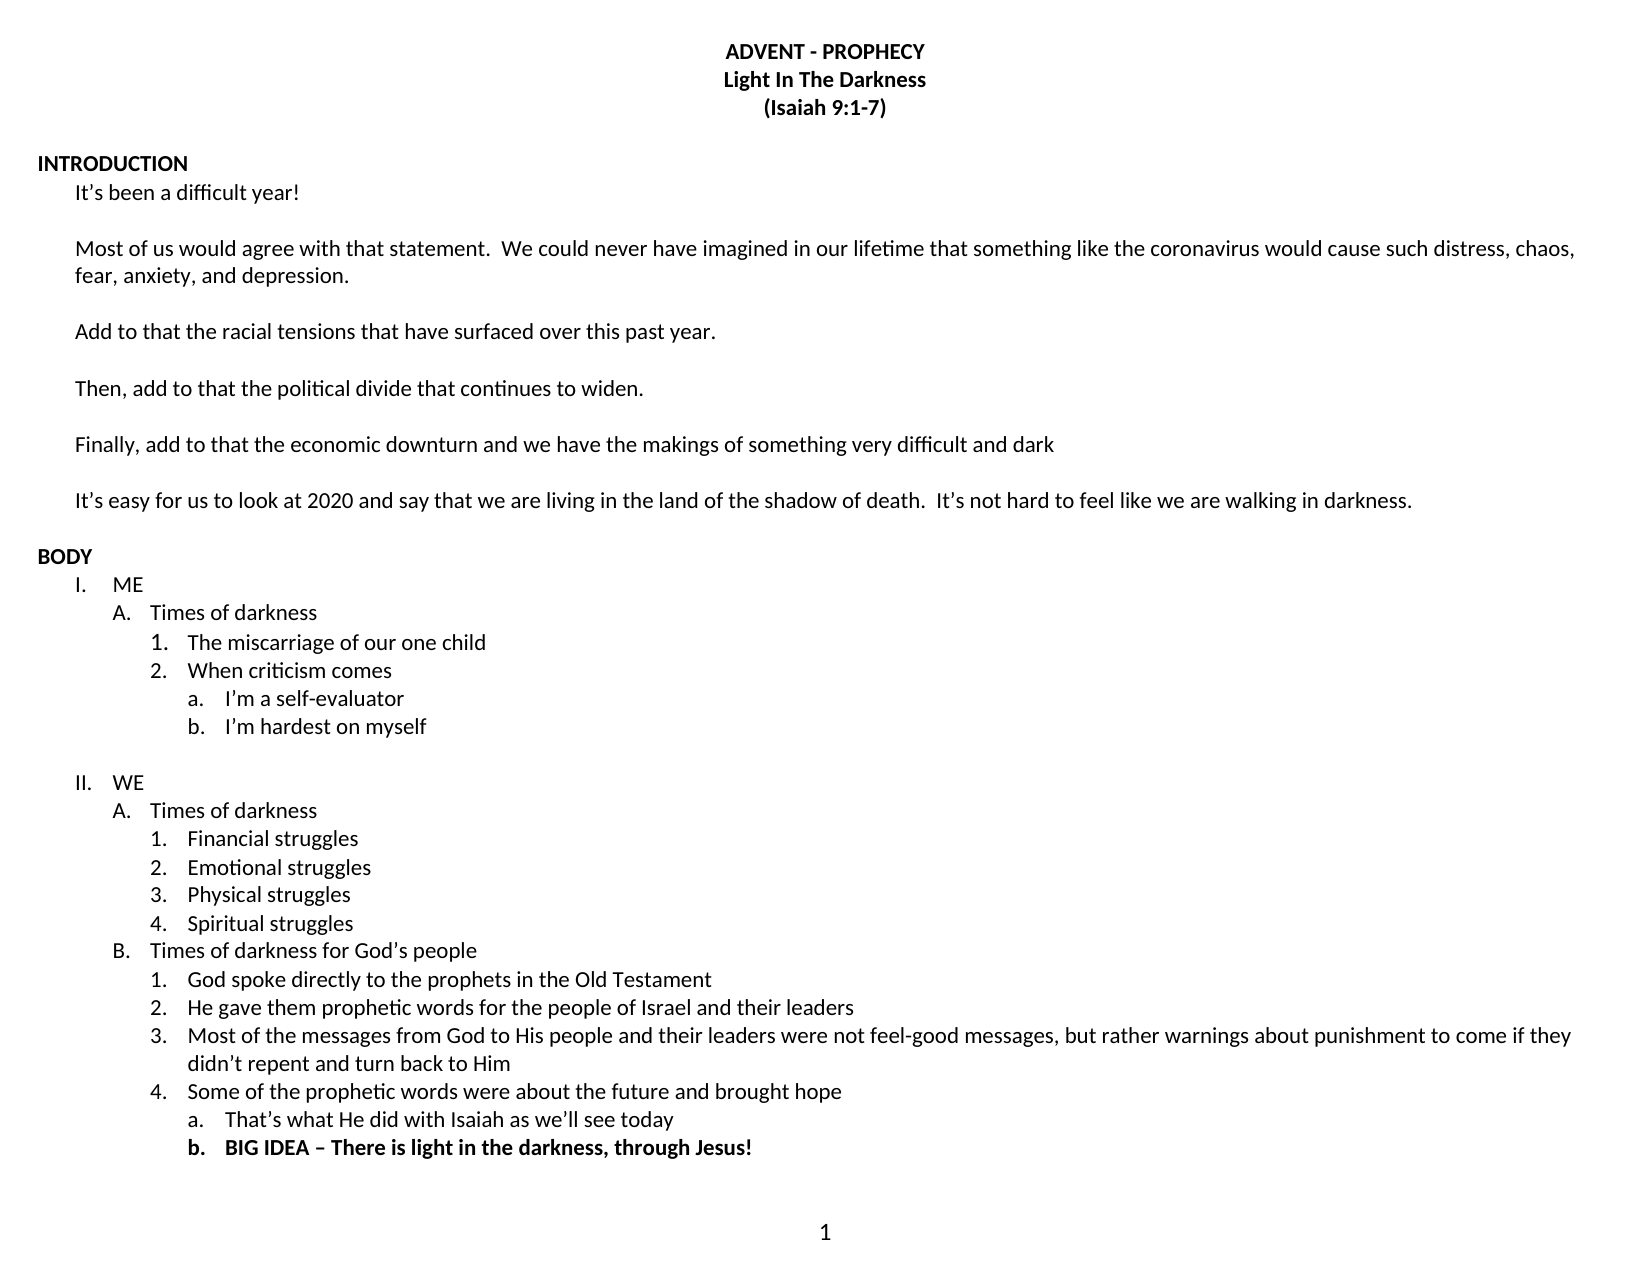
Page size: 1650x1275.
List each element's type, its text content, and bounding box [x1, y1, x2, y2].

text Add to that the racial tensions that have surfaced over this past year. [75, 318, 1612, 346]
list He gave them prophetic words for the people of Israel and their leaders [150, 993, 1612, 1021]
list ME [75, 570, 1612, 598]
list The miscarriage of our one child [150, 626, 1612, 656]
list God spoke directly to the prophets in the Old Testament [150, 965, 1612, 993]
text (Isaiah 9:1-7) [37, 93, 1612, 122]
list Times of darkness [112, 598, 1612, 626]
text BODY [37, 542, 1612, 570]
list Financial struggles [150, 824, 1612, 853]
text INTRODUCTION [37, 149, 1612, 178]
list Most of the messages from God to His people and their leaders were not feel-good messages, but rather warnings about punishment to come if they didn’t repent and turn back to Him [150, 1021, 1612, 1077]
text Most of us would agree with that statement. We could never have imagined in our lifetime that something like the coronavirus would cause such distress, chaos, fear, anxiety, and depression. [75, 234, 1612, 290]
text ADVENT - PROPHECY [37, 37, 1612, 66]
list I’m a self-evaluator [187, 684, 1612, 712]
text Then, add to that the political divide that continues to widen. [75, 374, 1612, 402]
list When criticism comes [150, 656, 1612, 684]
list That’s what He did with Isaiah as we’ll see today [187, 1105, 1612, 1133]
list Times of darkness [112, 797, 1612, 824]
list Spiritual struggles [150, 909, 1612, 937]
list Emotional struggles [150, 853, 1612, 881]
list WE [75, 768, 1612, 797]
list I’m hardest on myself [187, 712, 1612, 741]
text Light In The Darkness [37, 66, 1612, 93]
text It’s easy for us to look at 2020 and say that we are living in the land of the shadow of death. It’s not hard to feel like we are walking in darkness. [75, 486, 1612, 514]
list Times of darkness for God’s people [112, 937, 1612, 965]
list Some of the prophetic words were about the future and brought hope [150, 1077, 1612, 1105]
text It’s been a difficult year! [75, 178, 1612, 206]
list BIG IDEA – There is light in the darkness, through Jesus! [187, 1133, 1612, 1161]
list Physical struggles [150, 881, 1612, 909]
text Finally, add to that the economic downturn and we have the makings of something very difficult and dark [75, 430, 1612, 458]
